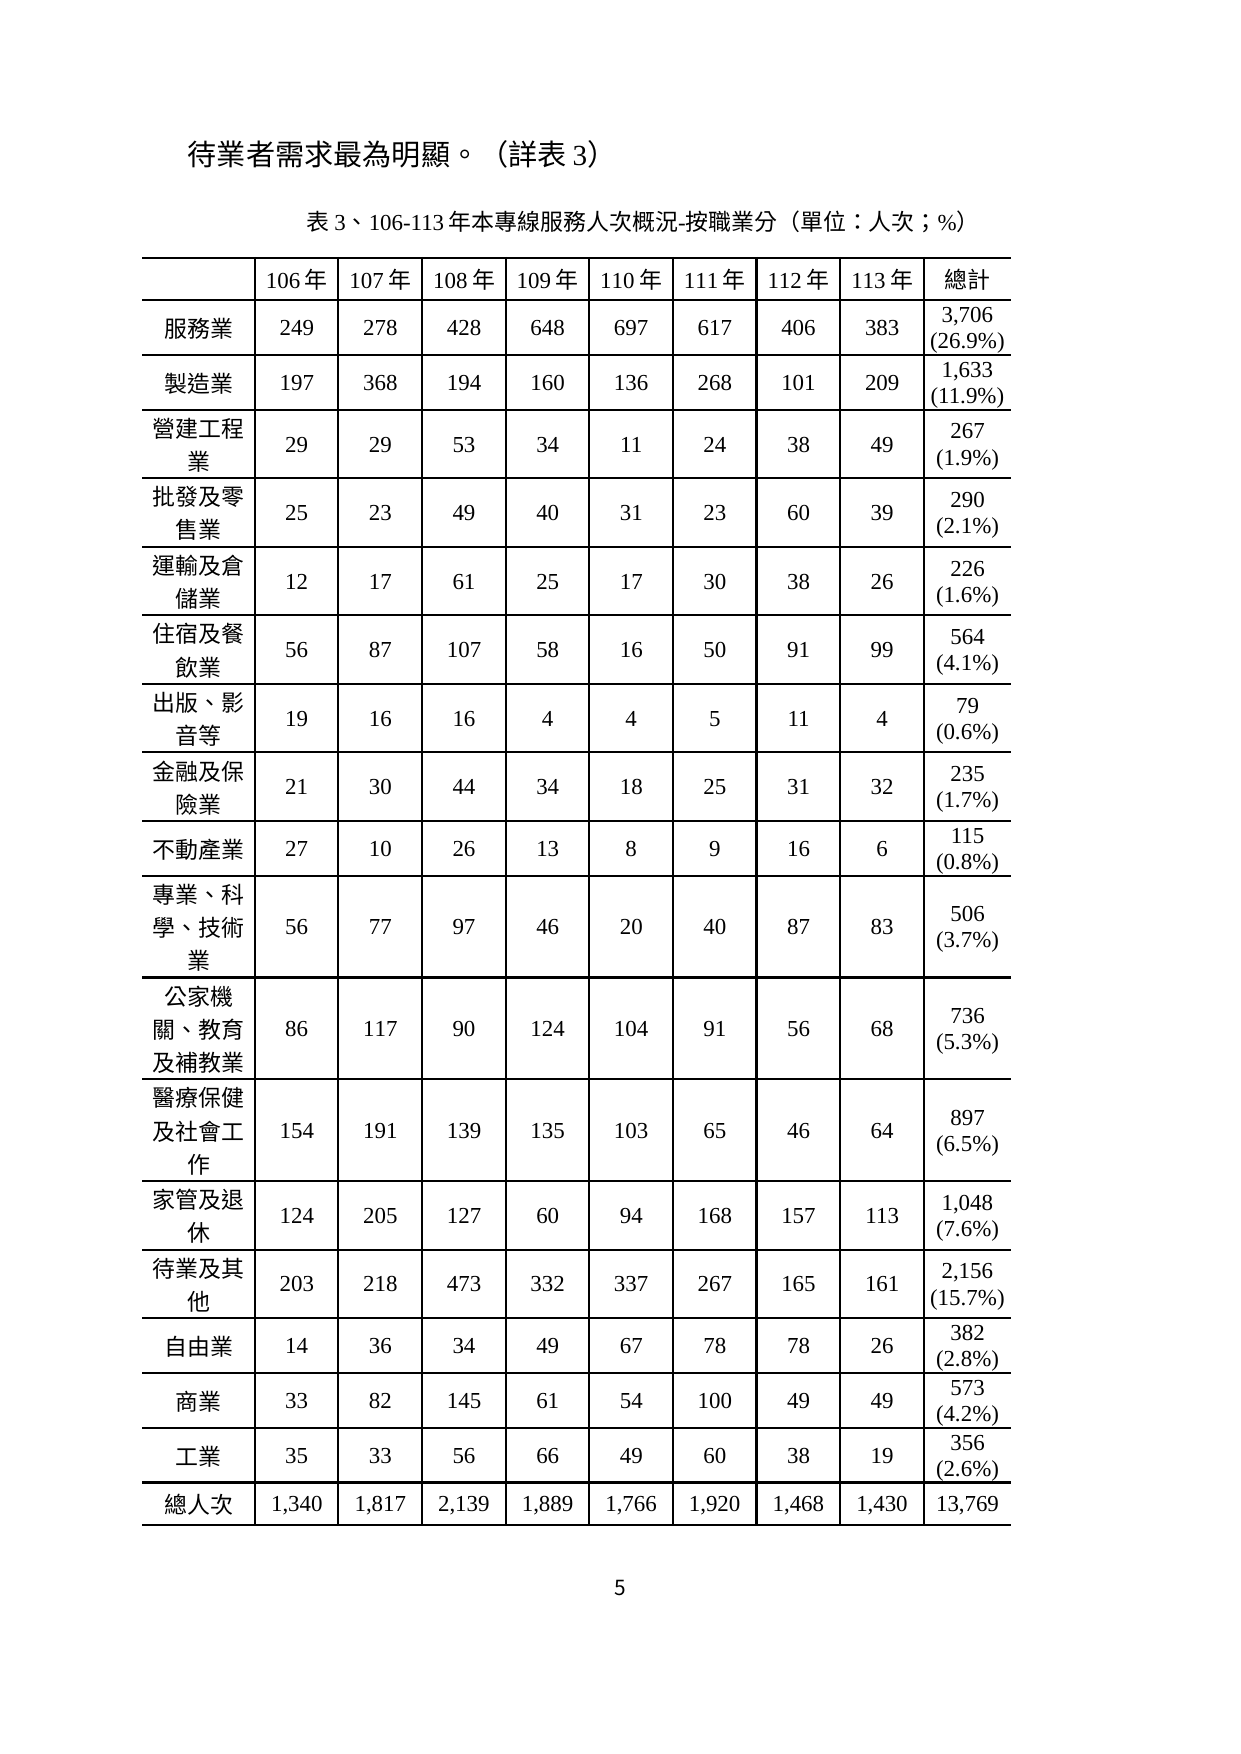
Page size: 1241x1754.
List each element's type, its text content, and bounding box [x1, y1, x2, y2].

table_cell 自由業 [142, 1319, 254, 1372]
table_cell 29 [339, 411, 421, 477]
table_cell 60 [507, 1182, 588, 1248]
table_cell 103 [590, 1080, 672, 1180]
table_cell 38 [758, 548, 839, 614]
table_cell 2,139 [423, 1484, 505, 1523]
table_cell 268 [674, 356, 755, 408]
table_cell 50 [674, 616, 755, 683]
table_cell 總人次 [142, 1484, 254, 1523]
table_cell 697 [590, 301, 672, 354]
table_header 106年 [256, 259, 337, 299]
table_cell 139 [423, 1080, 505, 1180]
table_cell 4 [507, 685, 588, 751]
table_cell 617 [674, 301, 755, 354]
table_cell 473 [423, 1251, 505, 1317]
table_cell 97 [423, 877, 505, 976]
table_cell 67 [590, 1319, 672, 1372]
text 待業者需求最為明顯。（詳表3） [187, 111, 1053, 173]
table_cell 56 [256, 877, 337, 976]
table_cell 90 [423, 979, 505, 1078]
table_cell 54 [590, 1374, 672, 1427]
table_cell 11 [758, 685, 839, 751]
table_cell 428 [423, 301, 505, 354]
table_cell 33 [256, 1374, 337, 1427]
table_cell 30 [339, 753, 421, 820]
table_cell 32 [841, 753, 923, 820]
table_cell 56 [758, 979, 839, 1078]
table_cell 21 [256, 753, 337, 820]
table_cell 25 [256, 479, 337, 546]
text 表3、106-113年本專線服務人次概況-按職業分（單位：人次；%） [187, 190, 1053, 240]
table_cell 127 [423, 1182, 505, 1248]
table_header 113年 [841, 259, 923, 299]
table_cell 待業及其他 [142, 1251, 254, 1317]
table_cell 工業 [142, 1429, 254, 1481]
table_cell 35 [256, 1429, 337, 1481]
table_cell 78 [758, 1319, 839, 1372]
table_cell 14 [256, 1319, 337, 1372]
table_cell 16 [423, 685, 505, 751]
table_cell 24 [674, 411, 755, 477]
table_cell 136 [590, 356, 672, 408]
table_cell 44 [423, 753, 505, 820]
table_cell 79 (0.6%) [925, 685, 1011, 751]
table_cell 100 [674, 1374, 755, 1427]
table_cell 49 [590, 1429, 672, 1481]
table_cell 16 [339, 685, 421, 751]
table_cell 商業 [142, 1374, 254, 1427]
table_cell 249 [256, 301, 337, 354]
table_cell 服務業 [142, 301, 254, 354]
table_cell 135 [507, 1080, 588, 1180]
table_cell 1,340 [256, 1484, 337, 1523]
table_cell 115 (0.8%) [925, 822, 1011, 874]
table_cell 49 [507, 1319, 588, 1372]
table_cell 34 [507, 411, 588, 477]
table_cell 61 [507, 1374, 588, 1427]
table_cell 104 [590, 979, 672, 1078]
table_cell 製造業 [142, 356, 254, 408]
table_cell 191 [339, 1080, 421, 1180]
table_cell 165 [758, 1251, 839, 1317]
table_cell 83 [841, 877, 923, 976]
table_cell 住宿及餐飲業 [142, 616, 254, 683]
table_cell 897 (6.5%) [925, 1080, 1011, 1180]
table_cell 194 [423, 356, 505, 408]
table_cell 506 (3.7%) [925, 877, 1011, 976]
table_cell 160 [507, 356, 588, 408]
table_cell 19 [841, 1429, 923, 1481]
table_cell 124 [507, 979, 588, 1078]
table_cell 33 [339, 1429, 421, 1481]
table_cell 736 (5.3%) [925, 979, 1011, 1078]
table_cell 382 (2.8%) [925, 1319, 1011, 1372]
table_header 總計 [925, 259, 1011, 299]
table_cell 1,889 [507, 1484, 588, 1523]
table_cell 4 [590, 685, 672, 751]
table_cell 61 [423, 548, 505, 614]
table_cell 醫療保健及社會工作 [142, 1080, 254, 1180]
table_cell 20 [590, 877, 672, 976]
table_cell 16 [758, 822, 839, 874]
table_cell 39 [841, 479, 923, 546]
table_cell 11 [590, 411, 672, 477]
table_cell 6 [841, 822, 923, 874]
table_cell 13 [507, 822, 588, 874]
table_cell 26 [423, 822, 505, 874]
table_cell 332 [507, 1251, 588, 1317]
table_cell 2,156 (15.7%) [925, 1251, 1011, 1317]
table_cell 124 [256, 1182, 337, 1248]
table_cell 38 [758, 411, 839, 477]
table_cell 3,706 (26.9%) [925, 301, 1011, 354]
table_cell 49 [841, 1374, 923, 1427]
table_cell 53 [423, 411, 505, 477]
table_cell 專業、科學、技術業 [142, 877, 254, 976]
table_cell 出版、影音等 [142, 685, 254, 751]
table_cell 5 [674, 685, 755, 751]
table_header 108年 [423, 259, 505, 299]
table_cell 9 [674, 822, 755, 874]
table_cell 157 [758, 1182, 839, 1248]
table_cell 337 [590, 1251, 672, 1317]
table_cell 56 [423, 1429, 505, 1481]
table_cell 145 [423, 1374, 505, 1427]
table_cell 批發及零售業 [142, 479, 254, 546]
table_cell 38 [758, 1429, 839, 1481]
table_cell 40 [507, 479, 588, 546]
table_cell 25 [507, 548, 588, 614]
table_cell 58 [507, 616, 588, 683]
table_cell 113 [841, 1182, 923, 1248]
table_cell 154 [256, 1080, 337, 1180]
table_cell 91 [758, 616, 839, 683]
table_cell 290 (2.1%) [925, 479, 1011, 546]
table_cell 406 [758, 301, 839, 354]
table_cell 12 [256, 548, 337, 614]
table_cell 87 [339, 616, 421, 683]
table_cell 30 [674, 548, 755, 614]
table_cell 4 [841, 685, 923, 751]
table_cell 金融及保險業 [142, 753, 254, 820]
table_cell 235 (1.7%) [925, 753, 1011, 820]
table_cell 27 [256, 822, 337, 874]
table_header 112年 [758, 259, 839, 299]
table_cell 68 [841, 979, 923, 1078]
table_cell 197 [256, 356, 337, 408]
table_cell 94 [590, 1182, 672, 1248]
table_cell 161 [841, 1251, 923, 1317]
table_cell 383 [841, 301, 923, 354]
table_cell 19 [256, 685, 337, 751]
table_cell 49 [423, 479, 505, 546]
table_header 109年 [507, 259, 588, 299]
table_cell 78 [674, 1319, 755, 1372]
table_cell 278 [339, 301, 421, 354]
table_cell 1,430 [841, 1484, 923, 1523]
table_header [142, 259, 254, 299]
table_cell 267 [674, 1251, 755, 1317]
table_header 110年 [590, 259, 672, 299]
table_cell 46 [758, 1080, 839, 1180]
table_cell 18 [590, 753, 672, 820]
table_cell 65 [674, 1080, 755, 1180]
table_cell 23 [674, 479, 755, 546]
table_cell 1,920 [674, 1484, 755, 1523]
table_cell 82 [339, 1374, 421, 1427]
table_cell 31 [758, 753, 839, 820]
table_cell 66 [507, 1429, 588, 1481]
table_cell 公家機關、教育及補教業 [142, 979, 254, 1078]
table_cell 64 [841, 1080, 923, 1180]
table_cell 101 [758, 356, 839, 408]
table_cell 17 [590, 548, 672, 614]
table_cell 77 [339, 877, 421, 976]
table_cell 34 [423, 1319, 505, 1372]
table_cell 1,817 [339, 1484, 421, 1523]
table_cell 49 [758, 1374, 839, 1427]
table_cell 1,048 (7.6%) [925, 1182, 1011, 1248]
table_cell 不動產業 [142, 822, 254, 874]
table_cell 60 [758, 479, 839, 546]
table_header 107年 [339, 259, 421, 299]
table_cell 13,769 [925, 1484, 1011, 1523]
table_cell 91 [674, 979, 755, 1078]
table_cell 29 [256, 411, 337, 477]
table_cell 25 [674, 753, 755, 820]
table_cell 368 [339, 356, 421, 408]
table_cell 26 [841, 1319, 923, 1372]
table_cell 648 [507, 301, 588, 354]
table_cell 1,633 (11.9%) [925, 356, 1011, 408]
table_cell 23 [339, 479, 421, 546]
table_cell 117 [339, 979, 421, 1078]
table_cell 356 (2.6%) [925, 1429, 1011, 1481]
table_header 111年 [674, 259, 755, 299]
table_cell 36 [339, 1319, 421, 1372]
table_cell 203 [256, 1251, 337, 1317]
table_cell 16 [590, 616, 672, 683]
table_cell 34 [507, 753, 588, 820]
table_cell 60 [674, 1429, 755, 1481]
table_cell 49 [841, 411, 923, 477]
table_cell 31 [590, 479, 672, 546]
table_cell 99 [841, 616, 923, 683]
table_cell 8 [590, 822, 672, 874]
table_cell 573 (4.2%) [925, 1374, 1011, 1427]
table_cell 運輸及倉儲業 [142, 548, 254, 614]
table_cell 209 [841, 356, 923, 408]
table_cell 家管及退休 [142, 1182, 254, 1248]
table_cell 56 [256, 616, 337, 683]
table_cell 205 [339, 1182, 421, 1248]
table_cell 86 [256, 979, 337, 1078]
table_cell 1,766 [590, 1484, 672, 1523]
table_cell 46 [507, 877, 588, 976]
table_cell 17 [339, 548, 421, 614]
table_cell 226 (1.6%) [925, 548, 1011, 614]
table_cell 26 [841, 548, 923, 614]
table_cell 40 [674, 877, 755, 976]
table_cell 10 [339, 822, 421, 874]
table_cell 1,468 [758, 1484, 839, 1523]
table_cell 564 (4.1%) [925, 616, 1011, 683]
table_cell 168 [674, 1182, 755, 1248]
table_cell 營建工程業 [142, 411, 254, 477]
table_cell 107 [423, 616, 505, 683]
table_cell 218 [339, 1251, 421, 1317]
table_cell 267 (1.9%) [925, 411, 1011, 477]
table_cell 87 [758, 877, 839, 976]
